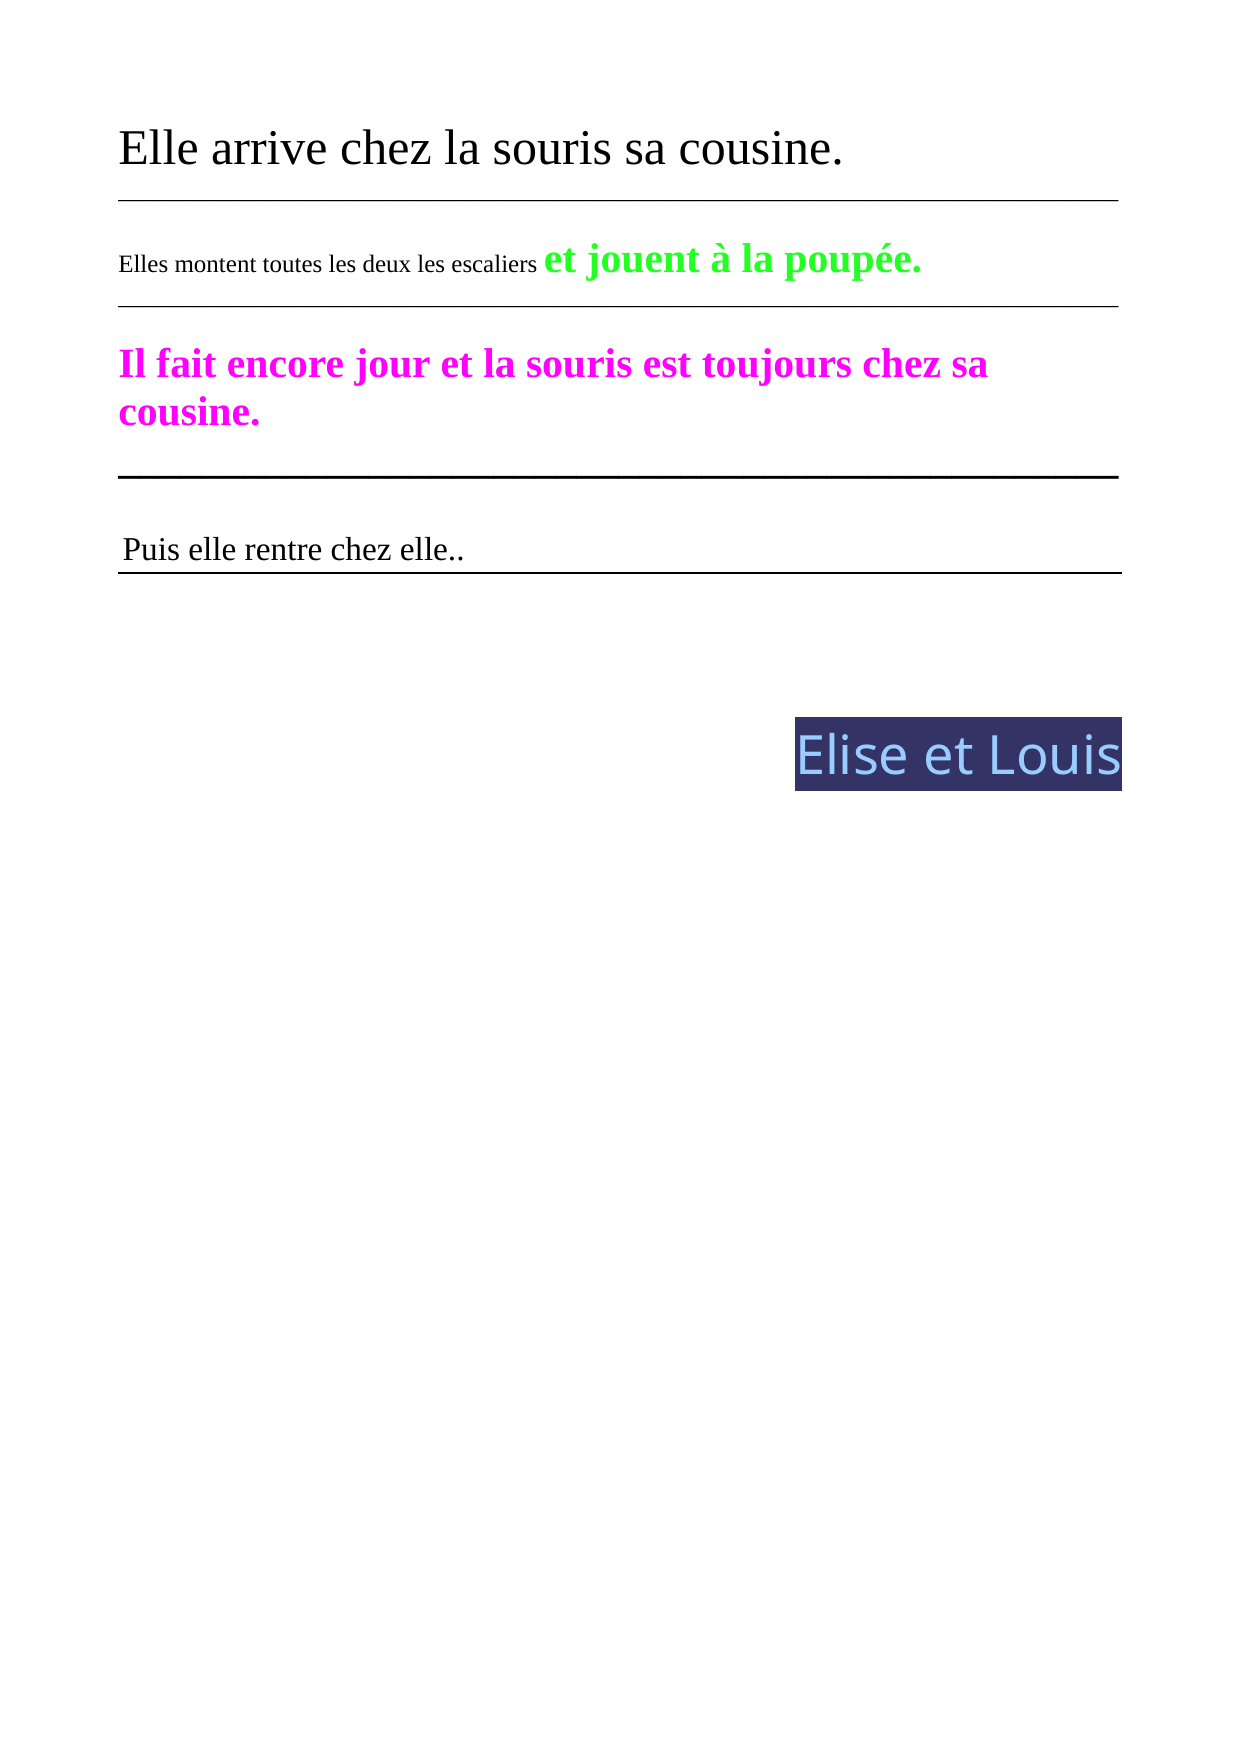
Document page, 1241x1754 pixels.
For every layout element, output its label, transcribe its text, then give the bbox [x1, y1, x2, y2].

text ________________________________________________________________________________ [118, 176, 1122, 204]
text Elise et Louis [118, 717, 1122, 791]
text Il fait encore jour et la souris est toujours chez sa cousine. [118, 338, 1122, 434]
text ________________________________________________________________________________ [118, 281, 1122, 310]
text Elles montent toutes les deux les escaliers et jouent à la poupée. [118, 233, 1122, 281]
text ________________________________________________ [118, 434, 1122, 482]
text Puis elle rentre chez elle.. [118, 521, 1122, 572]
text Elle arrive chez la souris sa cousine. [118, 118, 1122, 176]
